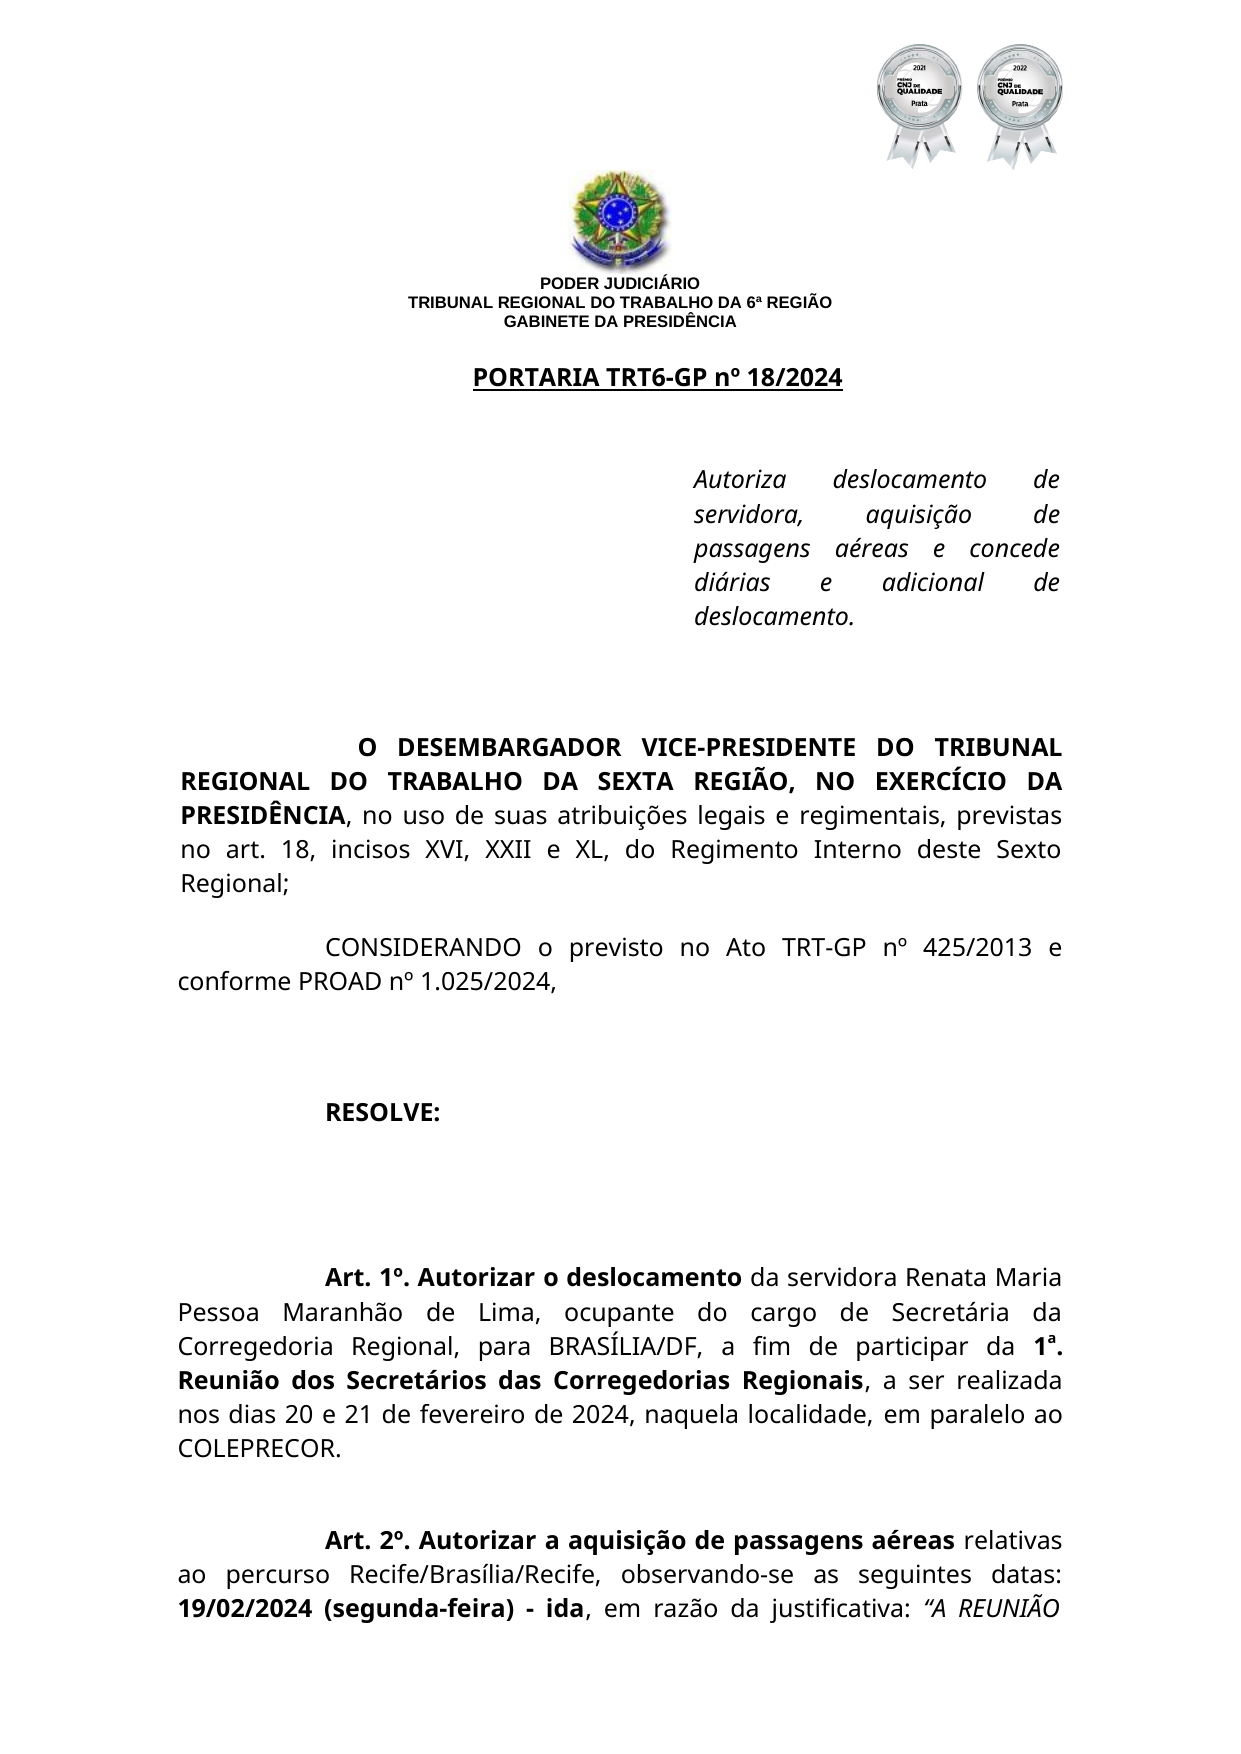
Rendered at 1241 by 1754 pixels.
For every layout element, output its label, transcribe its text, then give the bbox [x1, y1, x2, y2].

text Art. 1º. Autorizar o deslocamento da servidora Renata Maria Pessoa Maranhão de Lima, ocupante do cargo de Secretária da Corregedoria Regional, para BRASÍLIA/DF, a fim de participar da 1a. Reunião dos Secretários das Corregedorias Regionais, a ser realizada nos dias 20 e 21 de fevereiro de 2024, naquela localidade, em paralelo ao COLEPRECOR. [177, 1260, 1063, 1464]
picture [568, 170, 672, 274]
text PORTARIA TRT6-GP nº 18/2024 [177, 360, 1063, 394]
text Autoriza deslocamento de servidora, aquisição de passagens aéreas e concede diárias e adicional de deslocamento. [694, 462, 1063, 632]
text RESOLVE: [177, 1095, 1063, 1129]
text Art. 2º. Autorizar a aquisição de passagens aéreas relativas ao percurso Recife/Brasília/Recife, observando-se as seguintes datas: 19/02/2024 (segunda-feira) - ida, em razão da justificativa: “A REUNIÃO [177, 1523, 1063, 1625]
text O DESEMBARGADOR VICE-PRESIDENTE DO TRIBUNAL REGIONAL DO TRABALHO DA SEXTA REGIÃO, NO EXERCÍCIO DA PRESIDÊNCIA, no uso de suas atribuições legais e regimentais, previstas no art. 18, incisos XVI, XXII e XL, do Regimento Interno deste Sexto Regional; [180, 730, 1063, 900]
text CONSIDERANDO o previsto no Ato TRT-GP nº 425/2013 e conforme PROAD nº 1.025/2024, [177, 929, 1063, 997]
picture [857, 43, 1064, 171]
